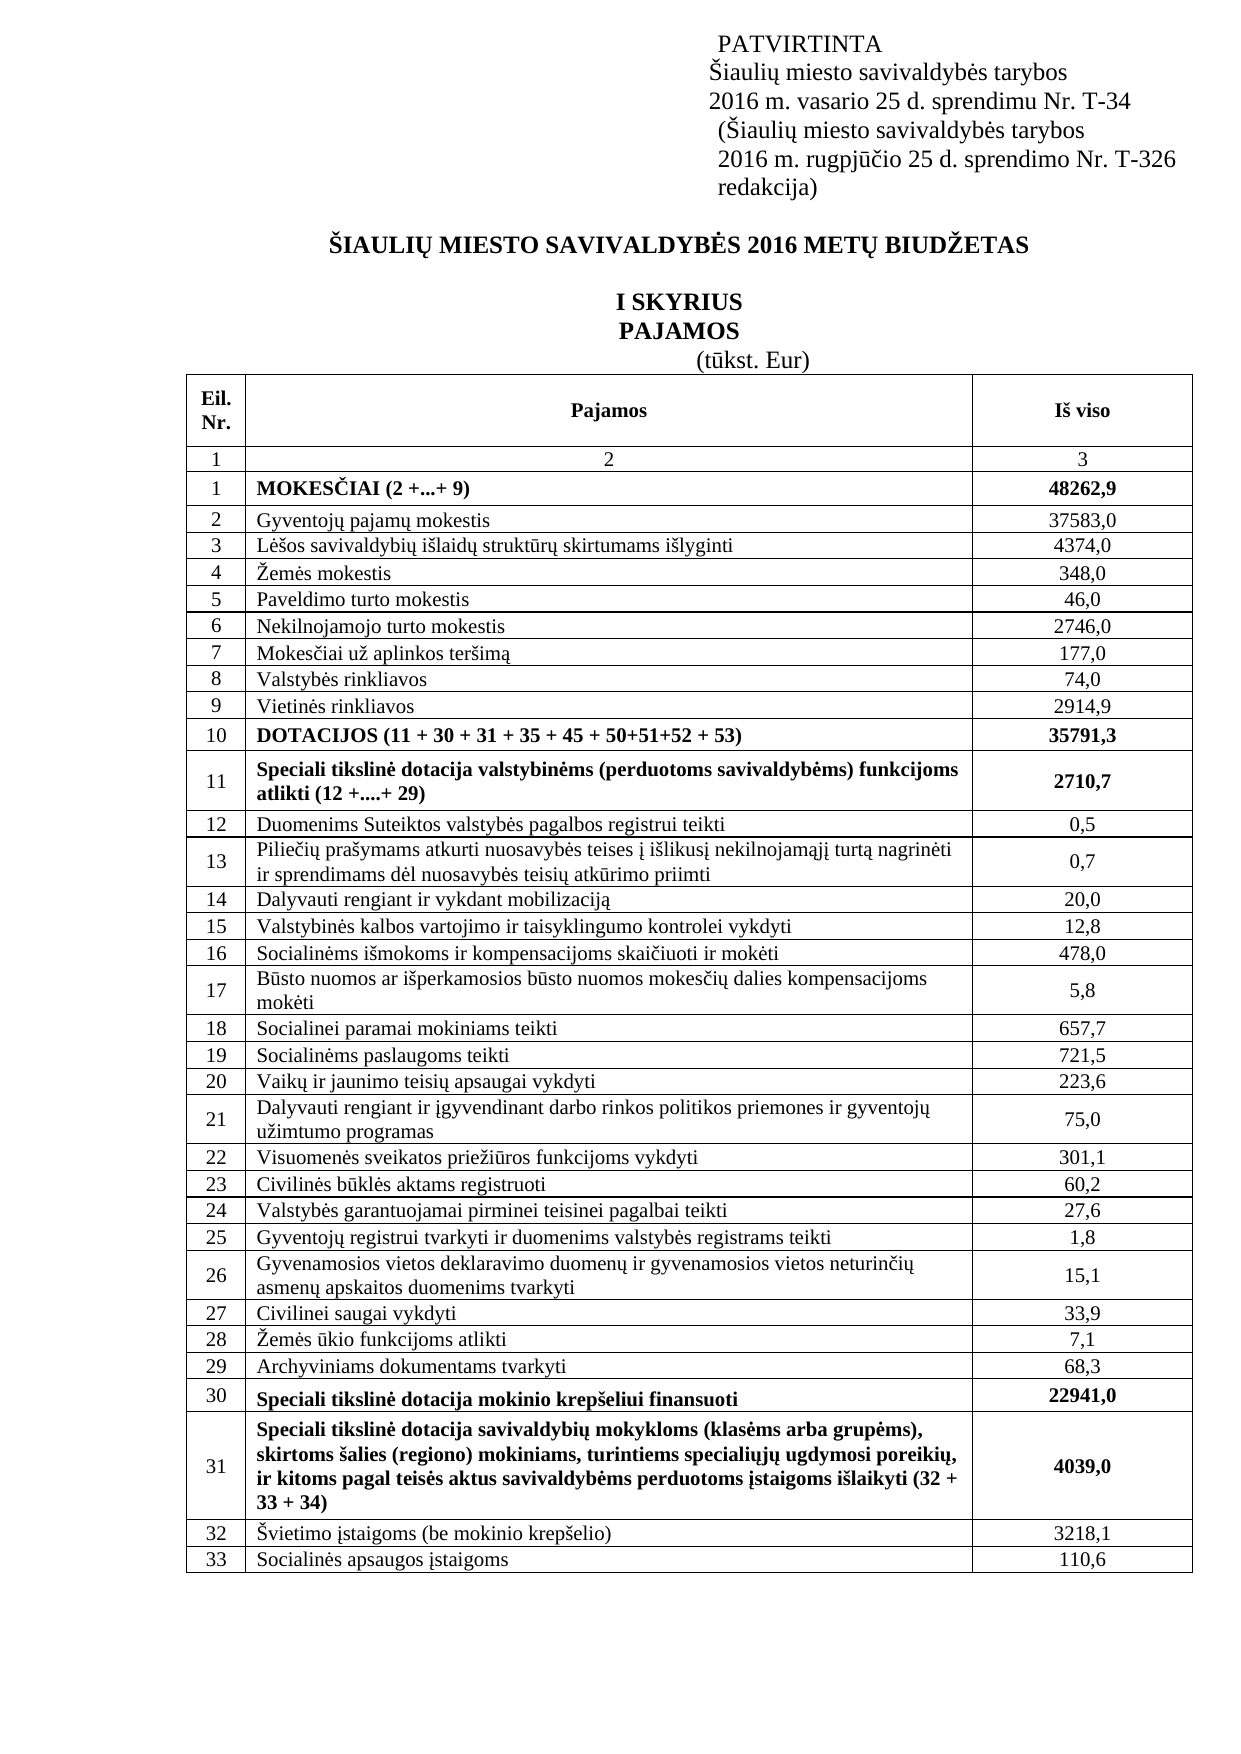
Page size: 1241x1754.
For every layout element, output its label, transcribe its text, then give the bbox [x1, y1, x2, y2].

table_cell 14 [187, 887, 245, 912]
table_cell 9 [187, 692, 245, 718]
table_cell Speciali tikslinė dotacija mokinio krepšeliui finansuoti [246, 1379, 972, 1411]
table_cell 25 [187, 1224, 245, 1249]
table_cell 11 [187, 751, 245, 810]
table_cell Gyventojų registrui tvarkyti ir duomenims valstybės registrams teikti [246, 1224, 972, 1249]
table_cell 26 [187, 1251, 245, 1299]
table_cell 60,2 [973, 1171, 1192, 1196]
table_cell 4039,0 [973, 1412, 1192, 1519]
table_cell Valstybės rinkliavos [246, 666, 972, 691]
table_cell 22 [187, 1144, 245, 1170]
text redakcija) [177, 172, 1181, 201]
table_cell Žemės ūkio funkcijoms atlikti [246, 1326, 972, 1352]
table_cell 21 [187, 1095, 245, 1143]
table_cell 27 [187, 1300, 245, 1325]
table_cell Valstybinės kalbos vartojimo ir taisyklingumo kontrolei vykdyti [246, 913, 972, 939]
table_cell 24 [187, 1198, 245, 1223]
table_cell 16 [187, 940, 245, 965]
table_cell Socialinei paramai mokiniams teikti [246, 1015, 972, 1041]
table_header Iš viso [973, 375, 1192, 446]
table_cell 20,0 [973, 887, 1192, 912]
table_cell 13 [187, 838, 245, 886]
table_cell Dalyvauti rengiant ir vykdant mobilizaciją [246, 887, 972, 912]
text ŠIAULIŲ MIESTO SAVIVALDYBĖS 2016 METŲ BIUDŽETAS [177, 230, 1181, 259]
table_cell 110,6 [973, 1547, 1192, 1572]
table_cell Socialinės apsaugos įstaigoms [246, 1547, 972, 1572]
table_cell Socialinėms paslaugoms teikti [246, 1042, 972, 1067]
table_cell 177,0 [973, 639, 1192, 664]
text PATVIRTINTA [582, 29, 1181, 57]
table_cell 68,3 [973, 1353, 1192, 1378]
table_cell Visuomenės sveikatos priežiūros funkcijoms vykdyti [246, 1144, 972, 1170]
table_cell 348,0 [973, 559, 1192, 585]
table_cell 15 [187, 913, 245, 939]
table_cell 37583,0 [973, 506, 1192, 532]
table_cell Žemės mokestis [246, 559, 972, 585]
table_cell 28 [187, 1326, 245, 1352]
table_cell Paveldimo turto mokestis [246, 586, 972, 611]
table_cell 8 [187, 666, 245, 691]
table_cell 10 [187, 719, 245, 750]
table_cell 35791,3 [973, 719, 1192, 750]
text Šiaulių miesto savivaldybės tarybos [177, 57, 1181, 86]
table_cell 15,1 [973, 1251, 1192, 1299]
table_cell Duomenims Suteiktos valstybės pagalbos registrui teikti [246, 811, 972, 836]
table_cell 30 [187, 1379, 245, 1411]
table_cell 12,8 [973, 913, 1192, 939]
table_cell 7,1 [973, 1326, 1192, 1352]
table_cell 12 [187, 811, 245, 836]
table_cell 18 [187, 1015, 245, 1041]
table_cell 32 [187, 1520, 245, 1546]
table_cell 2710,7 [973, 751, 1192, 810]
table_cell Dalyvauti rengiant ir įgyvendinant darbo rinkos politikos priemones ir gyventojų užimtumo programas [246, 1095, 972, 1143]
table_cell 301,1 [973, 1144, 1192, 1170]
table_cell 2 [187, 506, 245, 532]
table_cell 5,8 [973, 966, 1192, 1014]
table_cell 31 [187, 1412, 245, 1519]
table_cell 75,0 [973, 1095, 1192, 1143]
table_cell 2 [246, 447, 972, 471]
table_cell 721,5 [973, 1042, 1192, 1067]
table_cell Gyvenamosios vietos deklaravimo duomenų ir gyvenamosios vietos neturinčių asmenų apskaitos duomenims tvarkyti [246, 1251, 972, 1299]
table_cell Civilinei saugai vykdyti [246, 1300, 972, 1325]
table_cell MOKESČIAI (2 +...+ 9) [246, 472, 972, 505]
table_cell 4374,0 [973, 533, 1192, 558]
table_cell Mokesčiai už aplinkos teršimą [246, 639, 972, 664]
table_cell 4 [187, 559, 245, 585]
table_header Eil. Nr. [187, 375, 245, 446]
table_cell 46,0 [973, 586, 1192, 611]
table_cell Speciali tikslinė dotacija savivaldybių mokykloms (klasėms arba grupėms), skirtoms šalies (regiono) mokiniams, turintiems specialiųjų ugdymosi poreikių, ir kitoms pagal teisės aktus savivaldybėms perduotoms įstaigoms išlaikyti (32 + 33 + 34) [246, 1412, 972, 1519]
text PAJAMOS [177, 316, 1181, 345]
table_cell 1,8 [973, 1224, 1192, 1249]
table_cell Piliečių prašymams atkurti nuosavybės teises į išlikusį nekilnojamąjį turtą nagrinėti ir sprendimams dėl nuosavybės teisių atkūrimo priimti [246, 838, 972, 886]
table_cell 5 [187, 586, 245, 611]
table_cell 33,9 [973, 1300, 1192, 1325]
table_cell Speciali tikslinė dotacija valstybinėms (perduotoms savivaldybėms) funkcijoms atlikti (12 +....+ 29) [246, 751, 972, 810]
table_cell 1 [187, 447, 245, 471]
table_cell 1 [187, 472, 245, 505]
table_cell Socialinėms išmokoms ir kompensacijoms skaičiuoti ir mokėti [246, 940, 972, 965]
table_cell 20 [187, 1069, 245, 1094]
table_cell 2746,0 [973, 613, 1192, 638]
table_cell 657,7 [973, 1015, 1192, 1041]
table_cell 6 [187, 613, 245, 638]
text 2016 m. rugpjūčio 25 d. sprendimo Nr. T-326 [177, 144, 1181, 172]
table_cell 3 [973, 447, 1192, 471]
table_cell Archyviniams dokumentams tvarkyti [246, 1353, 972, 1378]
table_cell 478,0 [973, 940, 1192, 965]
table_cell 23 [187, 1171, 245, 1196]
table_cell Valstybės garantuojamai pirminei teisinei pagalbai teikti [246, 1198, 972, 1223]
table_cell 223,6 [973, 1069, 1192, 1094]
table_cell 29 [187, 1353, 245, 1378]
table_cell Nekilnojamojo turto mokestis [246, 613, 972, 638]
text (tūkst. Eur) [177, 345, 1181, 374]
table_cell DOTACIJOS (11 + 30 + 31 + 35 + 45 + 50+51+52 + 53) [246, 719, 972, 750]
table_cell 2914,9 [973, 692, 1192, 718]
table_cell Būsto nuomos ar išperkamosios būsto nuomos mokesčių dalies kompensacijoms mokėti [246, 966, 972, 1014]
table_cell Lėšos savivaldybių išlaidų struktūrų skirtumams išlyginti [246, 533, 972, 558]
table_cell Švietimo įstaigoms (be mokinio krepšelio) [246, 1520, 972, 1546]
table_cell 48262,9 [973, 472, 1192, 505]
table_cell 22941,0 [973, 1379, 1192, 1411]
table_cell 0,5 [973, 811, 1192, 836]
table_cell 7 [187, 639, 245, 664]
table_cell Vietinės rinkliavos [246, 692, 972, 718]
table_cell 33 [187, 1547, 245, 1572]
text 2016 m. vasario 25 d. sprendimu Nr. T-34 [177, 86, 1181, 115]
table_cell 27,6 [973, 1198, 1192, 1223]
table_header Pajamos [246, 375, 972, 446]
table_cell Civilinės būklės aktams registruoti [246, 1171, 972, 1196]
table_cell 0,7 [973, 838, 1192, 886]
table_cell 74,0 [973, 666, 1192, 691]
text (Šiaulių miesto savivaldybės tarybos [582, 115, 1181, 144]
text I SKYRIUS [177, 287, 1181, 316]
table_cell 19 [187, 1042, 245, 1067]
table_cell 3218,1 [973, 1520, 1192, 1546]
table_cell Gyventojų pajamų mokestis [246, 506, 972, 532]
table_cell 17 [187, 966, 245, 1014]
table_cell 3 [187, 533, 245, 558]
table_cell Vaikų ir jaunimo teisių apsaugai vykdyti [246, 1069, 972, 1094]
